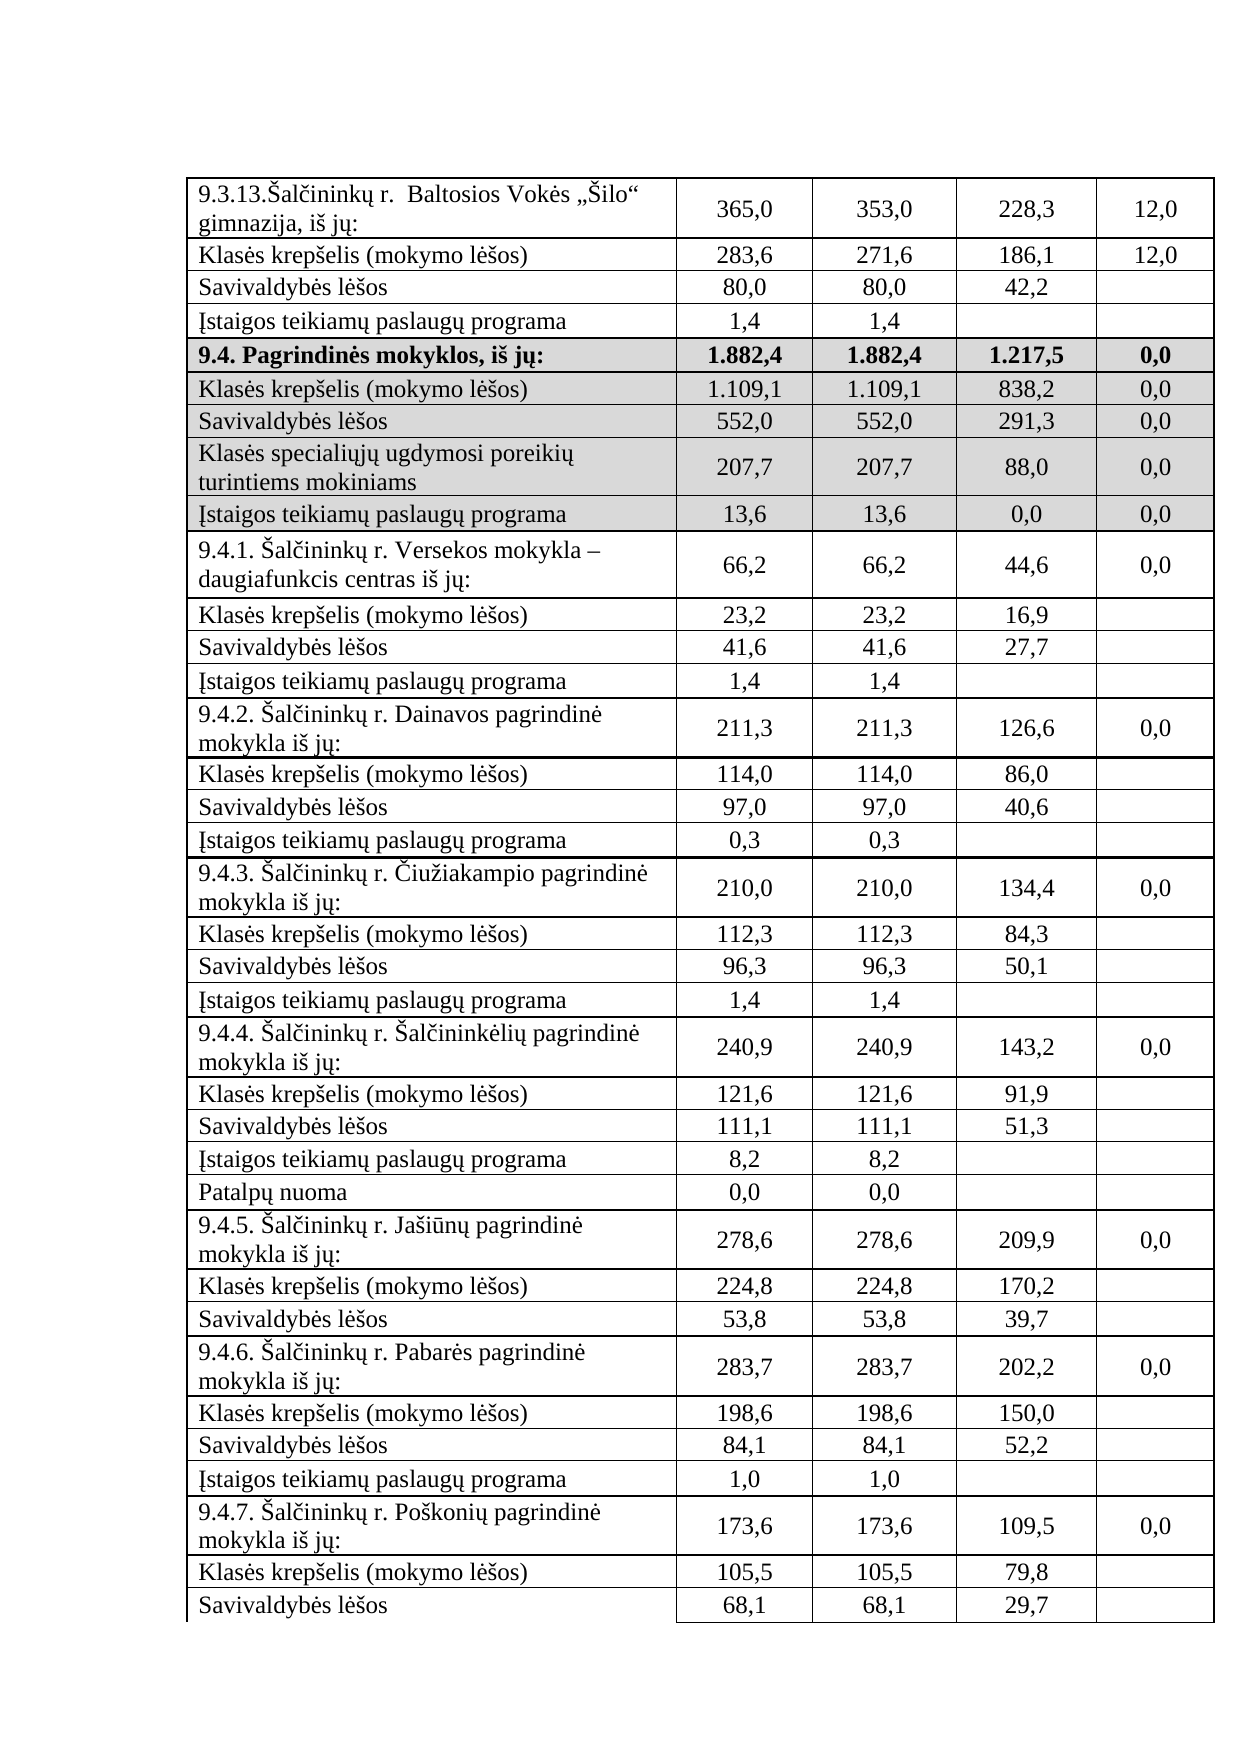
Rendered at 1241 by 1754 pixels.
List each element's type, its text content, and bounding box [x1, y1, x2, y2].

table_cell [1097, 1556, 1213, 1587]
table_cell [957, 1175, 1096, 1208]
table_cell [1097, 1142, 1213, 1174]
table_cell 53,8 [677, 1302, 812, 1335]
table_cell 9.4.4. Šalčininkų r. Šalčininkėlių pagrindinė mokykla iš jų: [188, 1018, 676, 1076]
table_cell 150,0 [957, 1397, 1096, 1428]
table_cell 66,2 [813, 532, 956, 597]
table_cell 121,6 [813, 1078, 956, 1108]
table_cell 283,7 [677, 1337, 812, 1395]
table_cell [1097, 664, 1213, 697]
table_cell [1097, 1429, 1213, 1460]
table_cell 224,8 [677, 1270, 812, 1301]
table_cell [957, 664, 1096, 697]
table_cell [1097, 1175, 1213, 1208]
table_cell 134,4 [957, 859, 1096, 916]
table_cell 13,6 [813, 496, 956, 530]
table_cell 552,0 [813, 405, 956, 437]
table_cell 109,5 [957, 1497, 1096, 1554]
table_cell [1097, 790, 1213, 822]
table_cell 9.4.1. Šalčininkų r. Versekos mokykla – daugiafunkcis centras iš jų: [188, 532, 676, 597]
table_cell 41,6 [677, 631, 812, 662]
table_cell [1097, 1110, 1213, 1141]
table_cell Klasės krepšelis (mokymo lėšos) [188, 1556, 676, 1587]
table_cell Klasės specialiųjų ugdymosi poreikių turintiems mokiniams [188, 438, 676, 495]
table_cell 42,2 [957, 271, 1096, 302]
table_cell 97,0 [813, 790, 956, 822]
table_cell 202,2 [957, 1337, 1096, 1395]
table_cell Savivaldybės lėšos [188, 1429, 676, 1460]
table_cell [1097, 1270, 1213, 1301]
table_cell 838,2 [957, 373, 1096, 404]
table_cell 1,4 [813, 664, 956, 697]
table_cell 211,3 [813, 699, 956, 756]
table_cell 210,0 [677, 859, 812, 916]
table_cell 228,3 [957, 179, 1096, 237]
table_cell 0,0 [1097, 339, 1213, 371]
table_cell 53,8 [813, 1302, 956, 1335]
table_cell 1.882,4 [813, 339, 956, 371]
table_cell 0,0 [1097, 859, 1213, 916]
table_cell Patalpų nuoma [188, 1175, 676, 1208]
table_cell 50,1 [957, 950, 1096, 982]
table_cell 80,0 [813, 271, 956, 302]
table_cell Klasės krepšelis (mokymo lėšos) [188, 759, 676, 789]
table_cell 9.4.2. Šalčininkų r. Dainavos pagrindinė mokykla iš jų: [188, 699, 676, 756]
table_cell 112,3 [677, 918, 812, 949]
table_cell 1.882,4 [677, 339, 812, 371]
table_cell 143,2 [957, 1018, 1096, 1076]
table_cell 111,1 [813, 1110, 956, 1141]
table_cell 1,0 [677, 1461, 812, 1495]
table_cell 1.217,5 [957, 339, 1096, 371]
table_cell 1,4 [677, 304, 812, 337]
table_cell 121,6 [677, 1078, 812, 1108]
table_cell 0,0 [1097, 532, 1213, 597]
table_cell 111,1 [677, 1110, 812, 1141]
table_cell [957, 823, 1096, 856]
table_cell 1,4 [813, 304, 956, 337]
table_cell 8,2 [677, 1142, 812, 1174]
table_cell Savivaldybės lėšos [188, 790, 676, 822]
table_cell [957, 983, 1096, 1016]
table_cell Savivaldybės lėšos [188, 950, 676, 982]
table_cell 9.4. Pagrindinės mokyklos, iš jų: [188, 339, 676, 371]
table_cell 0,3 [677, 823, 812, 856]
table_cell 173,6 [813, 1497, 956, 1554]
table_cell Įstaigos teikiamų paslaugų programa [188, 304, 676, 337]
table_cell 79,8 [957, 1556, 1096, 1587]
table_cell [1097, 631, 1213, 662]
table_cell 9.4.5. Šalčininkų r. Jašiūnų pagrindinė mokykla iš jų: [188, 1211, 676, 1268]
table_cell 126,6 [957, 699, 1096, 756]
table_cell 39,7 [957, 1302, 1096, 1335]
table_cell [1097, 1397, 1213, 1428]
table_cell Savivaldybės lėšos [188, 1588, 676, 1622]
table_cell [1097, 918, 1213, 949]
table_cell 0,3 [813, 823, 956, 856]
table_cell 12,0 [1097, 239, 1213, 269]
table_cell 240,9 [677, 1018, 812, 1076]
table_cell 52,2 [957, 1429, 1096, 1460]
table_cell 0,0 [1097, 438, 1213, 495]
table_cell [1097, 759, 1213, 789]
table_cell 23,2 [677, 599, 812, 630]
table_cell 173,6 [677, 1497, 812, 1554]
table_cell 207,7 [813, 438, 956, 495]
table_cell 27,7 [957, 631, 1096, 662]
table_cell Įstaigos teikiamų paslaugų programa [188, 823, 676, 856]
table_cell 198,6 [677, 1397, 812, 1428]
table_cell 8,2 [813, 1142, 956, 1174]
table_cell 1.109,1 [677, 373, 812, 404]
table_cell [1097, 1078, 1213, 1108]
table_cell 80,0 [677, 271, 812, 302]
table_cell 44,6 [957, 532, 1096, 597]
table_cell [1097, 1302, 1213, 1335]
table_cell 9.4.3. Šalčininkų r. Čiužiakampio pagrindinė mokykla iš jų: [188, 859, 676, 916]
table_cell Savivaldybės lėšos [188, 631, 676, 662]
table_cell 16,9 [957, 599, 1096, 630]
table_cell 210,0 [813, 859, 956, 916]
table_cell [1097, 1461, 1213, 1495]
table_cell 198,6 [813, 1397, 956, 1428]
table_cell 278,6 [813, 1211, 956, 1268]
table_cell 91,9 [957, 1078, 1096, 1108]
table_cell 96,3 [677, 950, 812, 982]
table_cell [957, 304, 1096, 337]
table_cell 365,0 [677, 179, 812, 237]
table_cell 283,6 [677, 239, 812, 269]
table_cell 84,3 [957, 918, 1096, 949]
table_cell Klasės krepšelis (mokymo lėšos) [188, 373, 676, 404]
table_cell 68,1 [813, 1588, 956, 1622]
table_cell 1,4 [813, 983, 956, 1016]
table_cell 552,0 [677, 405, 812, 437]
table_cell 209,9 [957, 1211, 1096, 1268]
table_cell Klasės krepšelis (mokymo lėšos) [188, 918, 676, 949]
table_cell [1097, 599, 1213, 630]
table_cell [957, 1461, 1096, 1495]
table_cell Savivaldybės lėšos [188, 405, 676, 437]
table_cell 0,0 [813, 1175, 956, 1208]
table_cell 170,2 [957, 1270, 1096, 1301]
table_cell 9.3.13.Šalčininkų r. Baltosios Vokės „Šilo“ gimnazija, iš jų: [188, 179, 676, 237]
table_cell [1097, 304, 1213, 337]
table_cell 353,0 [813, 179, 956, 237]
table_cell 0,0 [1097, 373, 1213, 404]
table_cell Klasės krepšelis (mokymo lėšos) [188, 1270, 676, 1301]
table_cell Įstaigos teikiamų paslaugų programa [188, 983, 676, 1016]
table_cell Įstaigos teikiamų paslaugų programa [188, 664, 676, 697]
table_cell 68,1 [677, 1588, 812, 1622]
table_cell [1097, 983, 1213, 1016]
table_cell 97,0 [677, 790, 812, 822]
table_cell 0,0 [1097, 699, 1213, 756]
table_cell 84,1 [813, 1429, 956, 1460]
table_cell 211,3 [677, 699, 812, 756]
table_cell 278,6 [677, 1211, 812, 1268]
table_cell 0,0 [957, 496, 1096, 530]
table_cell 29,7 [957, 1588, 1096, 1622]
table_cell Įstaigos teikiamų paslaugų programa [188, 1461, 676, 1495]
table_cell 114,0 [677, 759, 812, 789]
table_cell 86,0 [957, 759, 1096, 789]
table_cell 13,6 [677, 496, 812, 530]
table_cell 0,0 [1097, 1337, 1213, 1395]
table_cell 84,1 [677, 1429, 812, 1460]
table_cell Įstaigos teikiamų paslaugų programa [188, 496, 676, 530]
table_cell 88,0 [957, 438, 1096, 495]
table_cell [1097, 271, 1213, 302]
table_cell 96,3 [813, 950, 956, 982]
table_cell 291,3 [957, 405, 1096, 437]
table_cell 0,0 [1097, 496, 1213, 530]
table_cell 66,2 [677, 532, 812, 597]
table_cell 0,0 [677, 1175, 812, 1208]
table_cell Savivaldybės lėšos [188, 1302, 676, 1335]
table_cell 12,0 [1097, 179, 1213, 237]
table_cell 41,6 [813, 631, 956, 662]
table_cell Savivaldybės lėšos [188, 271, 676, 302]
table_cell 271,6 [813, 239, 956, 269]
table_cell [1097, 823, 1213, 856]
table_cell Klasės krepšelis (mokymo lėšos) [188, 599, 676, 630]
table_cell 283,7 [813, 1337, 956, 1395]
table_cell 0,0 [1097, 1497, 1213, 1554]
table_cell 0,0 [1097, 1211, 1213, 1268]
table_cell 1,4 [677, 664, 812, 697]
table_cell 105,5 [677, 1556, 812, 1587]
table_cell 51,3 [957, 1110, 1096, 1141]
table_cell 0,0 [1097, 405, 1213, 437]
table_cell Įstaigos teikiamų paslaugų programa [188, 1142, 676, 1174]
table_cell 1,4 [677, 983, 812, 1016]
table_cell [1097, 950, 1213, 982]
table_cell 9.4.6. Šalčininkų r. Pabarės pagrindinė mokykla iš jų: [188, 1337, 676, 1395]
table_cell 207,7 [677, 438, 812, 495]
table_cell 1,0 [813, 1461, 956, 1495]
table_cell 112,3 [813, 918, 956, 949]
table_cell [957, 1142, 1096, 1174]
table_cell Klasės krepšelis (mokymo lėšos) [188, 1078, 676, 1108]
table_cell [1097, 1588, 1213, 1622]
table_cell 0,0 [1097, 1018, 1213, 1076]
table_cell 40,6 [957, 790, 1096, 822]
table_cell Savivaldybės lėšos [188, 1110, 676, 1141]
table_cell 1.109,1 [813, 373, 956, 404]
table_cell 224,8 [813, 1270, 956, 1301]
table_cell 240,9 [813, 1018, 956, 1076]
table_cell 9.4.7. Šalčininkų r. Poškonių pagrindinė mokykla iš jų: [188, 1497, 676, 1554]
table_cell Klasės krepšelis (mokymo lėšos) [188, 239, 676, 269]
table_cell 114,0 [813, 759, 956, 789]
table_cell 105,5 [813, 1556, 956, 1587]
table_cell 23,2 [813, 599, 956, 630]
table_cell Klasės krepšelis (mokymo lėšos) [188, 1397, 676, 1428]
table_cell 186,1 [957, 239, 1096, 269]
